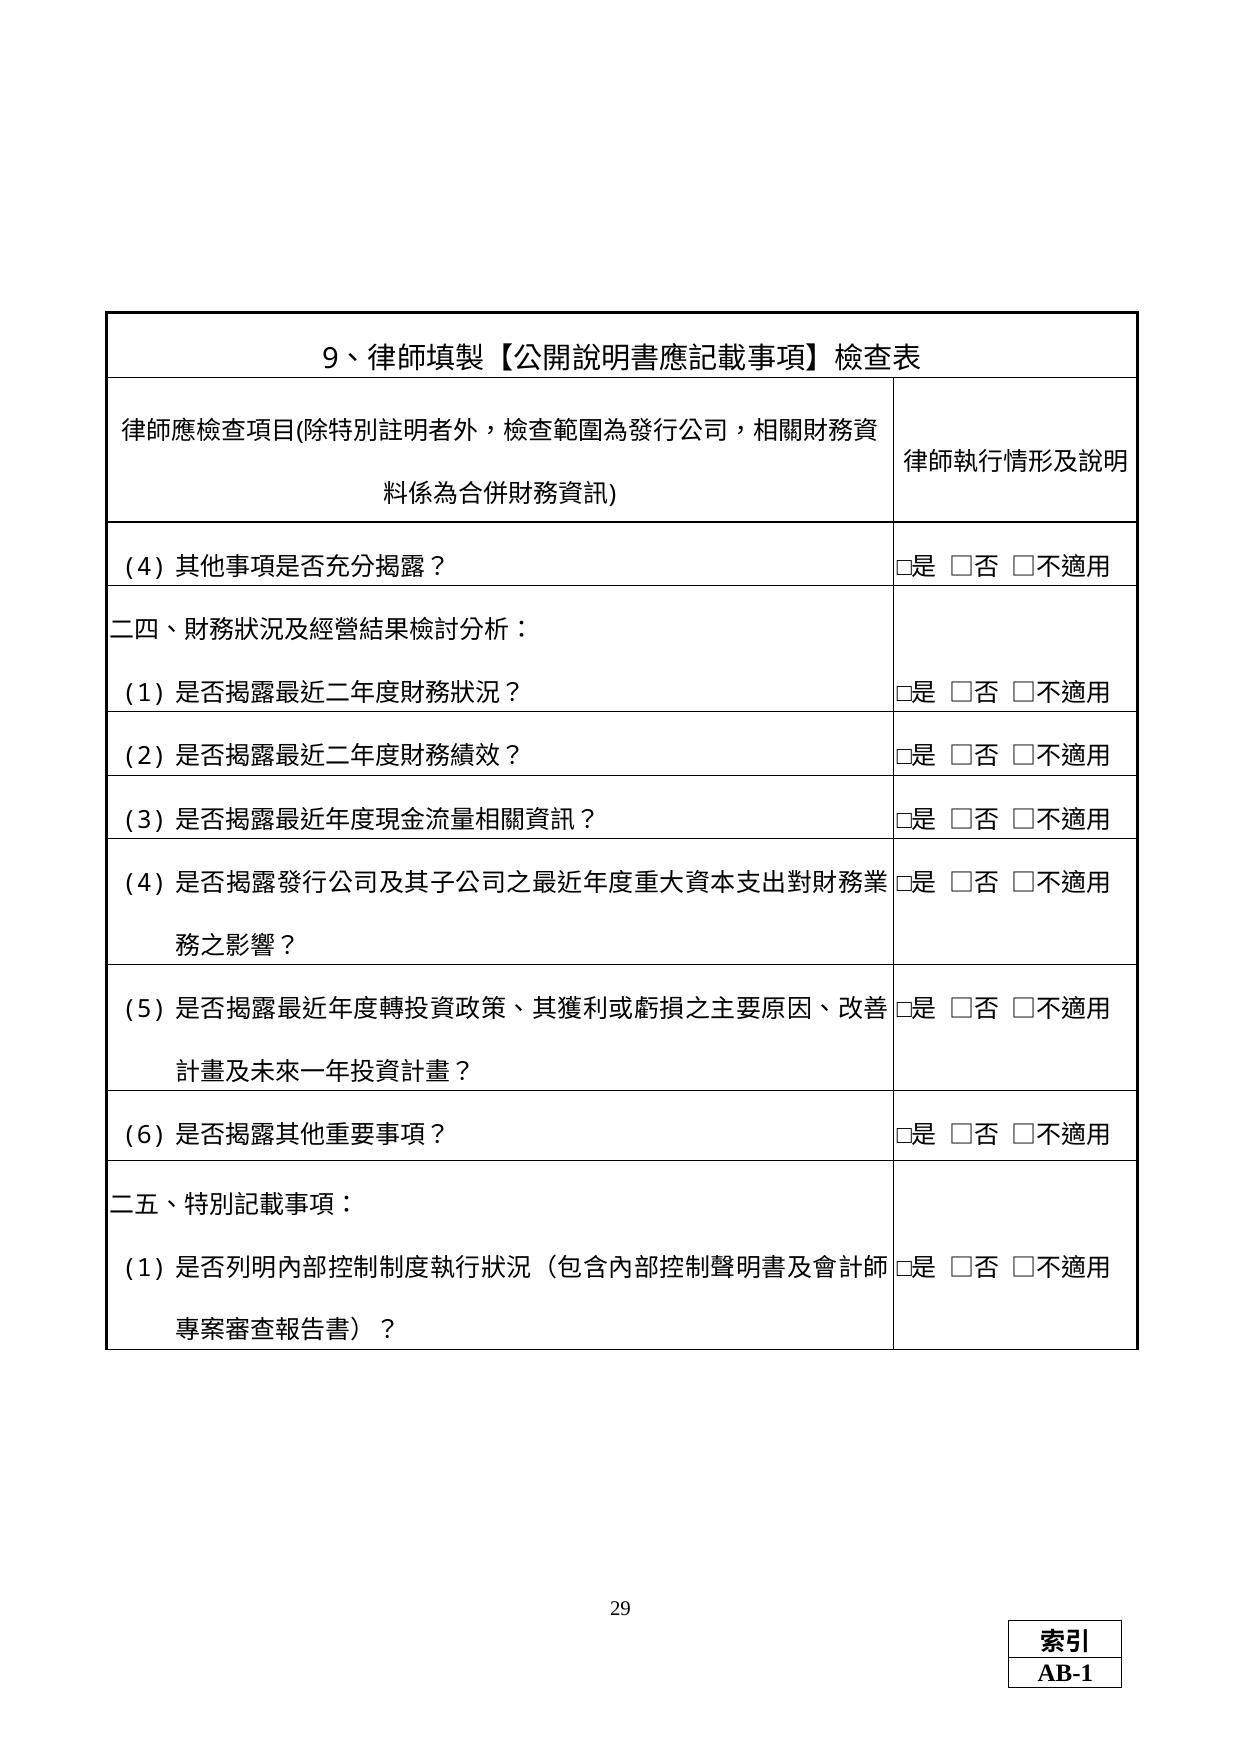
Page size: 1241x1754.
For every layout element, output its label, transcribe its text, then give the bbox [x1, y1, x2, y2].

table_cell □是 □否 □不適用 [894, 965, 1136, 1090]
table_cell □是 □否 □不適用 [894, 1161, 1136, 1348]
table_cell 是否揭露其他重要事項？ [108, 1091, 893, 1160]
table_cell □是 □否 □不適用 [894, 712, 1136, 774]
table_cell 是否揭露最近年度轉投資政策、其獲利或虧損之主要原因、改善計畫及未來一年投資計畫？ [108, 965, 893, 1090]
table_cell 其他事項是否充分揭露？ [108, 523, 893, 585]
table_cell 律師執行情形及說明 [894, 378, 1136, 521]
table_cell 是否揭露發行公司及其子公司之最近年度重大資本支出對財務業務之影響？ [108, 839, 893, 964]
table_cell 是否揭露最近年度現金流量相關資訊？ [108, 776, 893, 838]
table_cell □是 □否 □不適用 [894, 586, 1136, 711]
table_cell □是 □否 □不適用 [894, 1091, 1136, 1160]
table_cell 律師應檢查項目(除特別註明者外，檢查範圍為發行公司，相關財務資料係為合併財務資訊) [108, 378, 893, 521]
table_cell □是 □否 □不適用 [894, 776, 1136, 838]
table_cell □是 □否 □不適用 [894, 523, 1136, 585]
table_cell 是否揭露最近二年度財務績效？ [108, 712, 893, 774]
table_cell 二四、財務狀況及經營結果檢討分析： 是否揭露最近二年度財務狀況？ [108, 586, 893, 711]
table_cell 二五、特別記載事項： 是否列明內部控制制度執行狀況（包含內部控制聲明書及會計師專案審查報告書）？ [108, 1161, 893, 1348]
table_cell □是 □否 □不適用 [894, 839, 1136, 964]
table_header 9、律師填製【公開說明書應記載事項】檢查表 [108, 314, 1136, 377]
